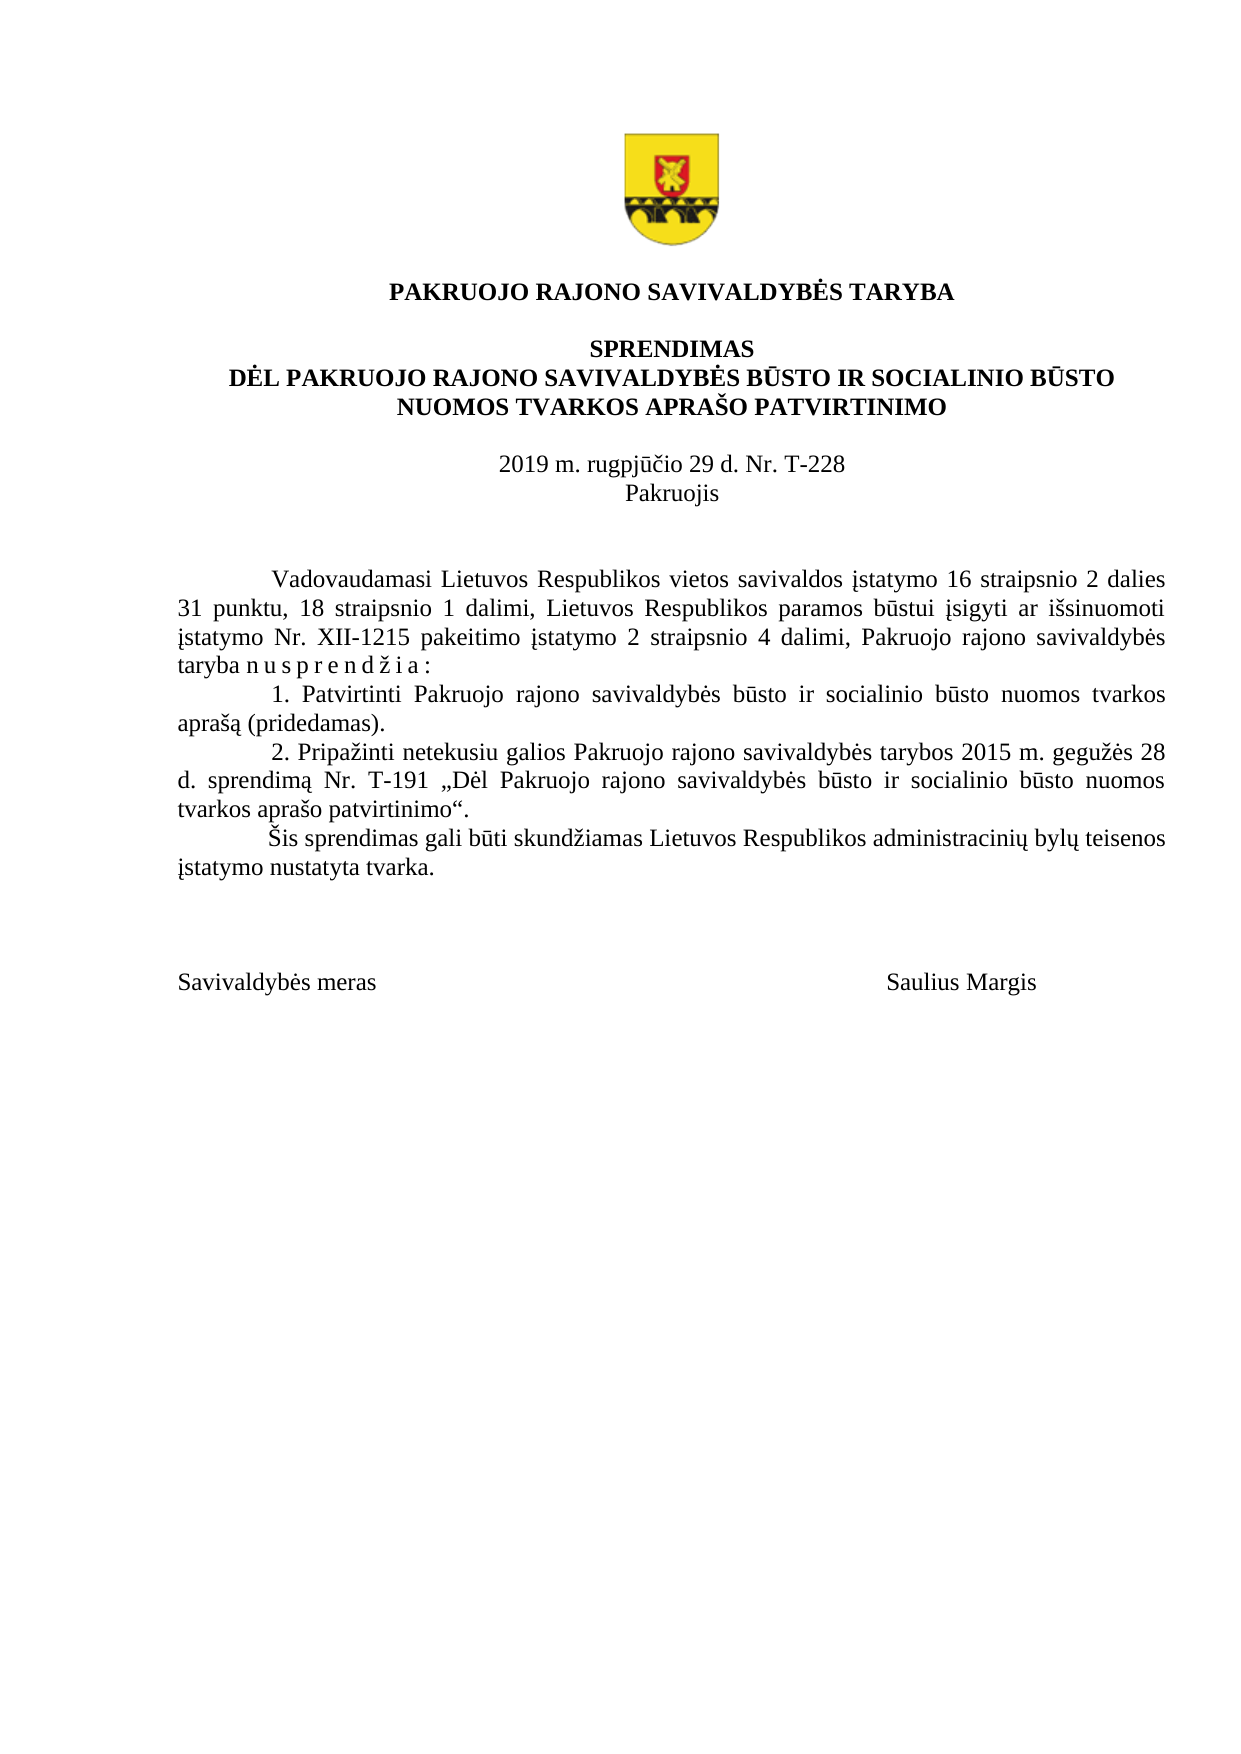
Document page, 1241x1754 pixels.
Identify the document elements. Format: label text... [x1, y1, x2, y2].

text PAKRUOJO RAJONO SAVIVALDYBĖS TARYBA [177, 277, 1167, 305]
text Vadovaudamasi Lietuvos Respublikos vietos savivaldos įstatymo 16 straipsnio 2 dalies 31 punktu, 18 straipsnio 1 dalimi, Lietuvos Respublikos paramos būstui įsigyti ar išsinuomoti įstatymo Nr. XII-1215 pakeitimo įstatymo 2 straipsnio 4 dalimi, Pakruojo rajono savivaldybės taryba nusprendžia: [177, 564, 1167, 679]
text 2019 m. rugpjūčio 29 d. Nr. T-228 [177, 449, 1167, 478]
text 2. Pripažinti netekusiu galios Pakruojo rajono savivaldybės tarybos 2015 m. gegužės 28 d. sprendimą Nr. T-191 „Dėl Pakruojo rajono savivaldybės būsto ir socialinio būsto nuomos tvarkos aprašo patvirtinimo“. [177, 737, 1167, 823]
text Šis sprendimas gali būti skundžiamas Lietuvos Respublikos administracinių bylų teisenos įstatymo nustatyta tvarka. [177, 823, 1167, 880]
text Pakruojis [177, 478, 1167, 507]
text 1. Patvirtinti Pakruojo rajono savivaldybės būsto ir socialinio būsto nuomos tvarkos aprašą (pridedamas). [177, 679, 1167, 737]
text DĖL PAKRUOJO RAJONO SAVIVALDYBĖS BŪSTO IR SOCIALINIO BŪSTO NUOMOS TVARKOS APRAŠO PATVIRTINIMO [177, 363, 1167, 420]
text Savivaldybės meras Saulius Margis [177, 967, 1168, 995]
text SPRENDIMAS [177, 334, 1167, 363]
